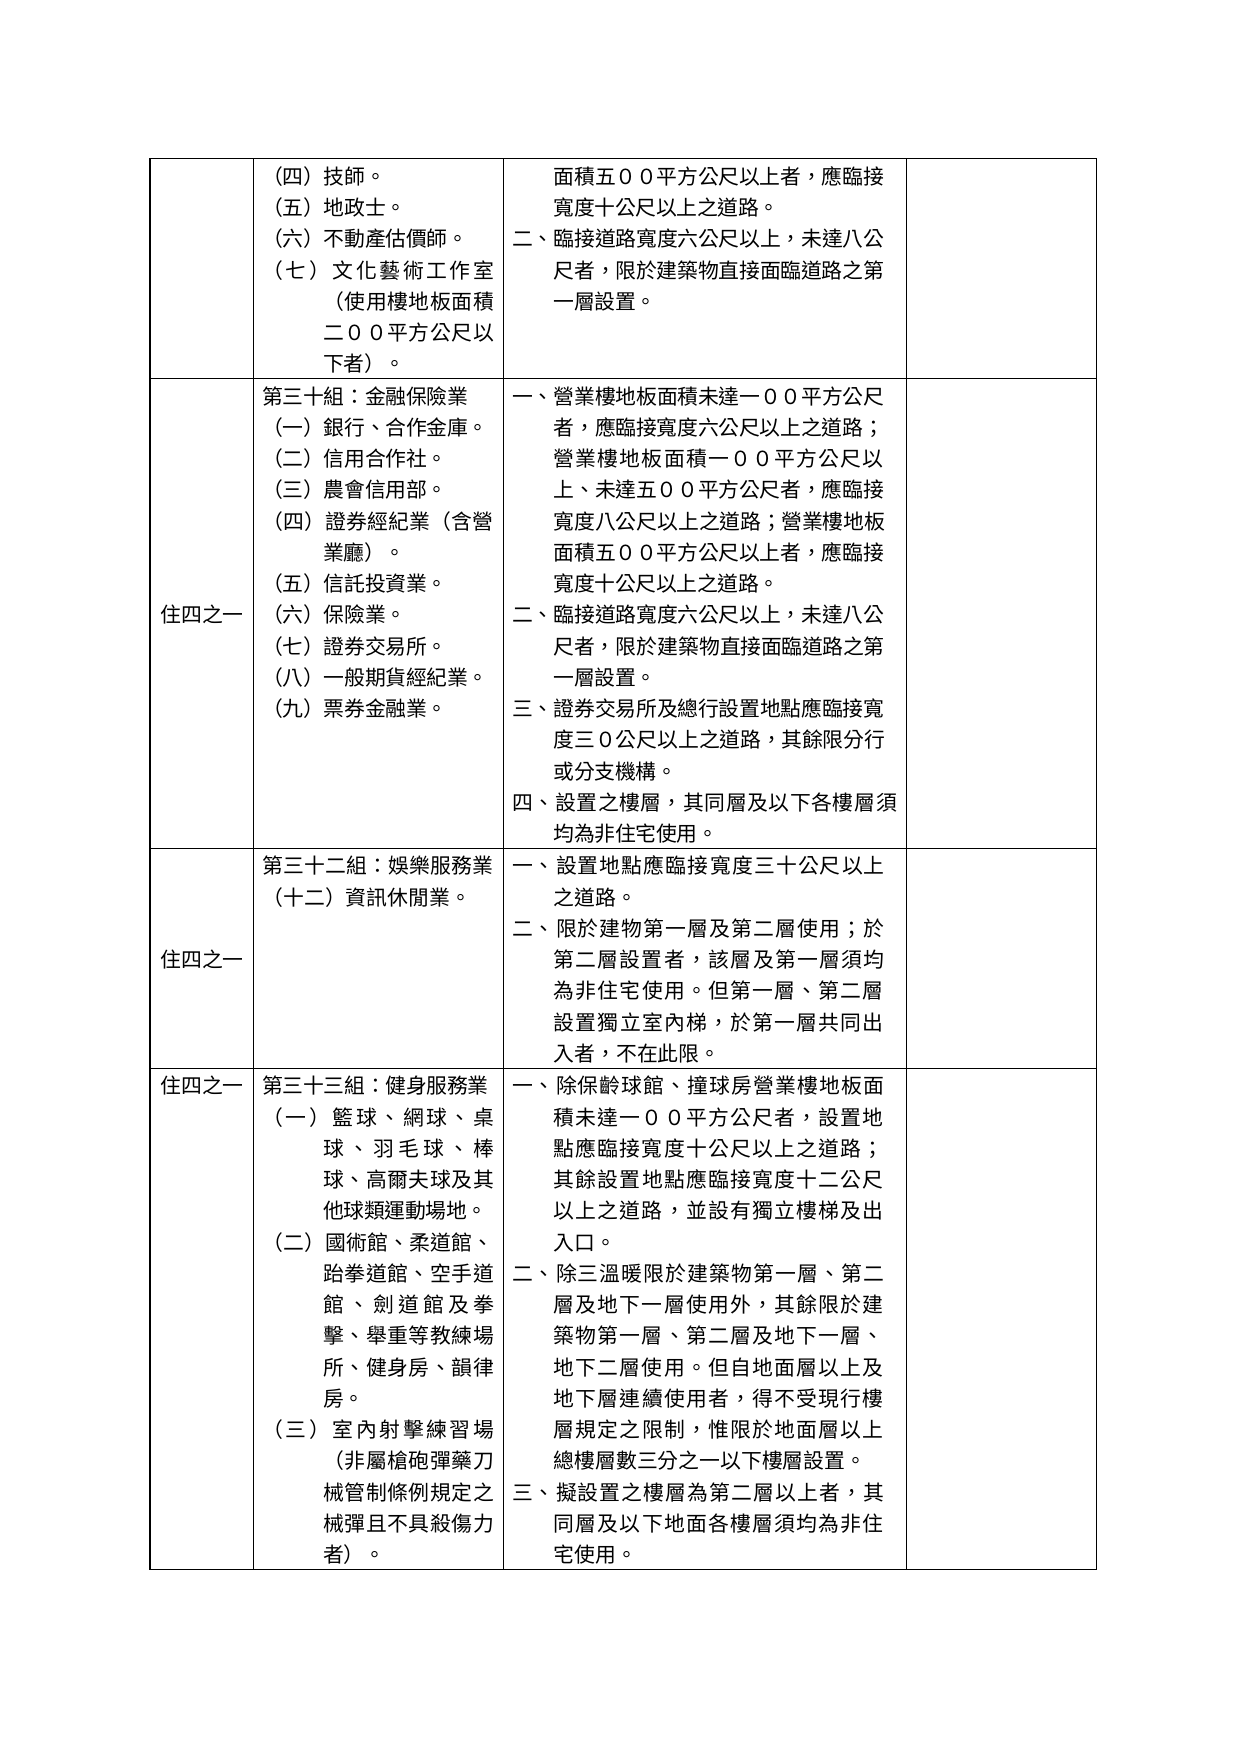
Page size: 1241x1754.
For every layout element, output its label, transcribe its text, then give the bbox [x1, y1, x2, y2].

table_cell [907, 379, 1096, 848]
table_cell 一、營業樓地板面積未達一００平方公尺者，應臨接寬度六公尺以上之道路；營業樓地板面積一００平方公尺以上、未達五００平方公尺者，應臨接寬度八公尺以上之道路；營業樓地板面積五００平方公尺以上者，應臨接寬度十公尺以上之道路。 二、臨接道路寬度六公尺以上，未達八公尺者，限於建築物直接面臨道路之第一層設置。 三、證券交易所及總行設置地點應臨接寬度三０公尺以上之道路，其餘限分行或分支機構。 四、設置之樓層，其同層及以下各樓層須均為非住宅使用。 [504, 379, 906, 848]
table_cell 住四之一 [151, 379, 253, 848]
table_cell （四）技師。 （五）地政士。 （六）不動產估價師。 （七）文化藝術工作室（使用樓地板面積二００平方公尺以下者）。 [254, 159, 503, 378]
table_cell 面積五００平方公尺以上者，應臨接寬度十公尺以上之道路。 二、臨接道路寬度六公尺以上，未達八公尺者，限於建築物直接面臨道路之第一層設置。 [504, 159, 906, 378]
table_cell 第三十三組：健身服務業 （一）籃球、網球、桌球、羽毛球、棒球、高爾夫球及其他球類運動場地。 （二）國術館、柔道館、跆拳道館、空手道館、劍道館及拳擊、舉重等教練場所、健身房、韻律房。 （三）室內射擊練習場（非屬槍砲彈藥刀械管制條例規定之械彈且不具殺傷力者）。 [254, 1069, 503, 1569]
table_cell 住四之一 [151, 1069, 253, 1569]
table_cell [151, 159, 253, 378]
table_cell 第三十組：金融保險業 （一）銀行、合作金庫。 （二）信用合作社。 （三）農會信用部。 （四）證券經紀業（含營業廳）。 （五）信託投資業。 （六）保險業。 （七）證券交易所。 （八）一般期貨經紀業。 （九）票券金融業。 [254, 379, 503, 848]
table_cell 住四之一 [151, 849, 253, 1068]
table_cell 一、設置地點應臨接寬度三十公尺以上之道路。 二、限於建物第一層及第二層使用；於第二層設置者，該層及第一層須均為非住宅使用。但第一層、第二層設置獨立室內梯，於第一層共同出入者，不在此限。 [504, 849, 906, 1068]
table_cell [907, 849, 1096, 1068]
table_cell [907, 1069, 1096, 1569]
table_cell [907, 159, 1096, 378]
table_cell 一、除保齡球館、撞球房營業樓地板面積未達一００平方公尺者，設置地點應臨接寬度十公尺以上之道路；其餘設置地點應臨接寬度十二公尺以上之道路，並設有獨立樓梯及出入口。 二、除三溫暖限於建築物第一層、第二層及地下一層使用外，其餘限於建築物第一層、第二層及地下一層、地下二層使用。但自地面層以上及地下層連續使用者，得不受現行樓層規定之限制，惟限於地面層以上總樓層數三分之一以下樓層設置。 三、擬設置之樓層為第二層以上者，其同層及以下地面各樓層須均為非住宅使用。 [504, 1069, 906, 1569]
table_cell 第三十二組：娛樂服務業（十二）資訊休閒業。 [254, 849, 503, 1068]
